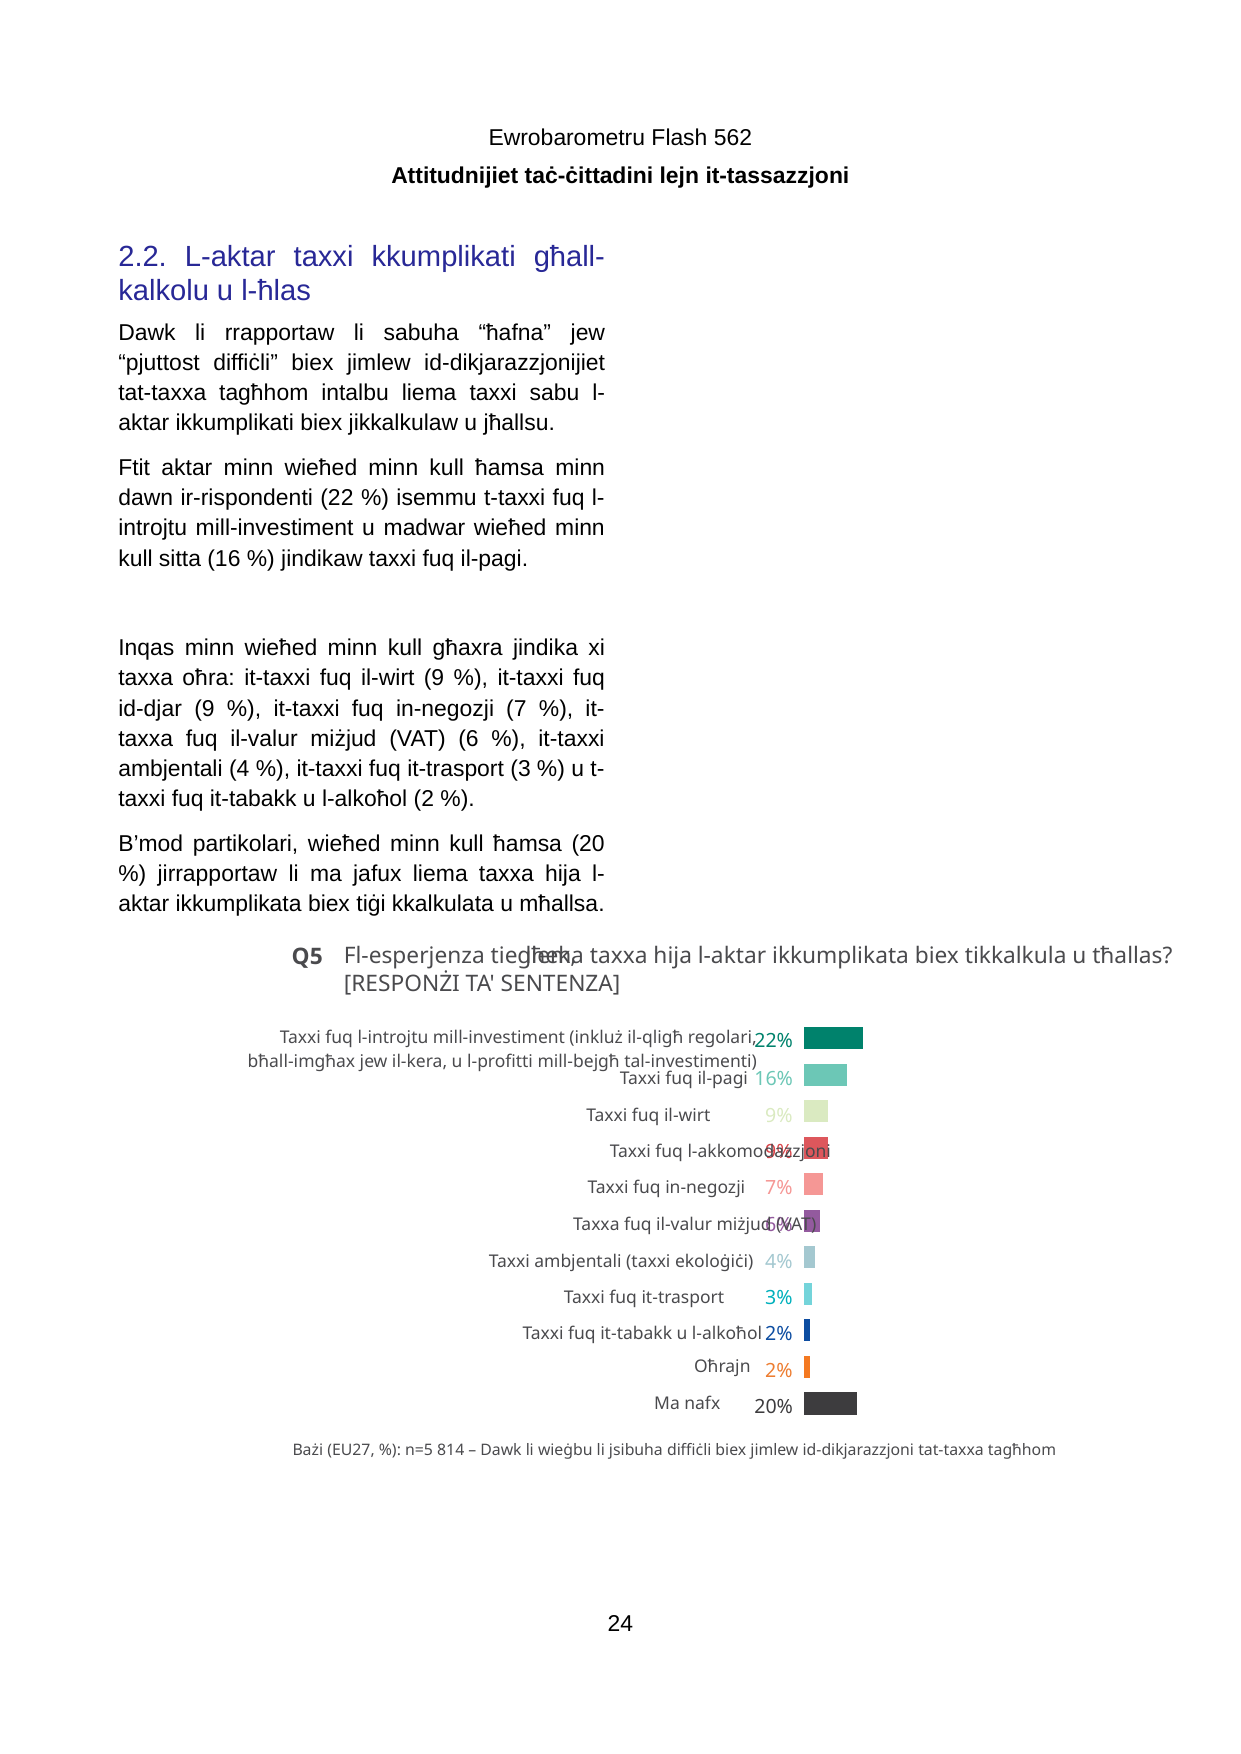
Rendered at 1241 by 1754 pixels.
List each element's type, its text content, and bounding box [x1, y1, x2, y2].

text Dawk li rrapportaw li sabuha “ħafna” jew “pjuttost diffiċli” biex jimlew id-dikjarazzjonijiet tat-taxxa tagħhom intalbu liema taxxi sabu l-aktar ikkumplikati biex jikkalkulaw u jħallsu. [118, 318, 605, 436]
text B’mod partikolari, wieħed minn kull ħamsa (20 %) jirrapportaw li ma jafux liema taxxa hija l-aktar ikkumplikata biex tiġi kkalkulata u mħallsa. [118, 830, 605, 917]
text Ftit aktar minn wieħed minn kull ħamsa minn dawn ir-rispondenti (22 %) isemmu t-taxxi fuq l-introjtu mill-investiment u madwar wieħed minn kull sitta (16 %) jindikaw taxxi fuq il-pagi. [118, 454, 605, 571]
subtitle 2.2. L-aktar taxxi kkumplikati għall-kalkolu u l-ħlas [118, 239, 605, 306]
text Inqas minn wieħed minn kull għaxra jindika xi taxxa oħra: it-taxxi fuq il-wirt (9 %), it-taxxi fuq id-djar (9 %), it-taxxi fuq in-negozji (7 %), it-taxxa fuq il-valur miżjud (VAT) (6 %), it-taxxi ambjentali (4 %), it-taxxi fuq it-trasport (3 %) u t-taxxi fuq it-tabakk u l-alkoħol (2 %). [118, 634, 605, 812]
